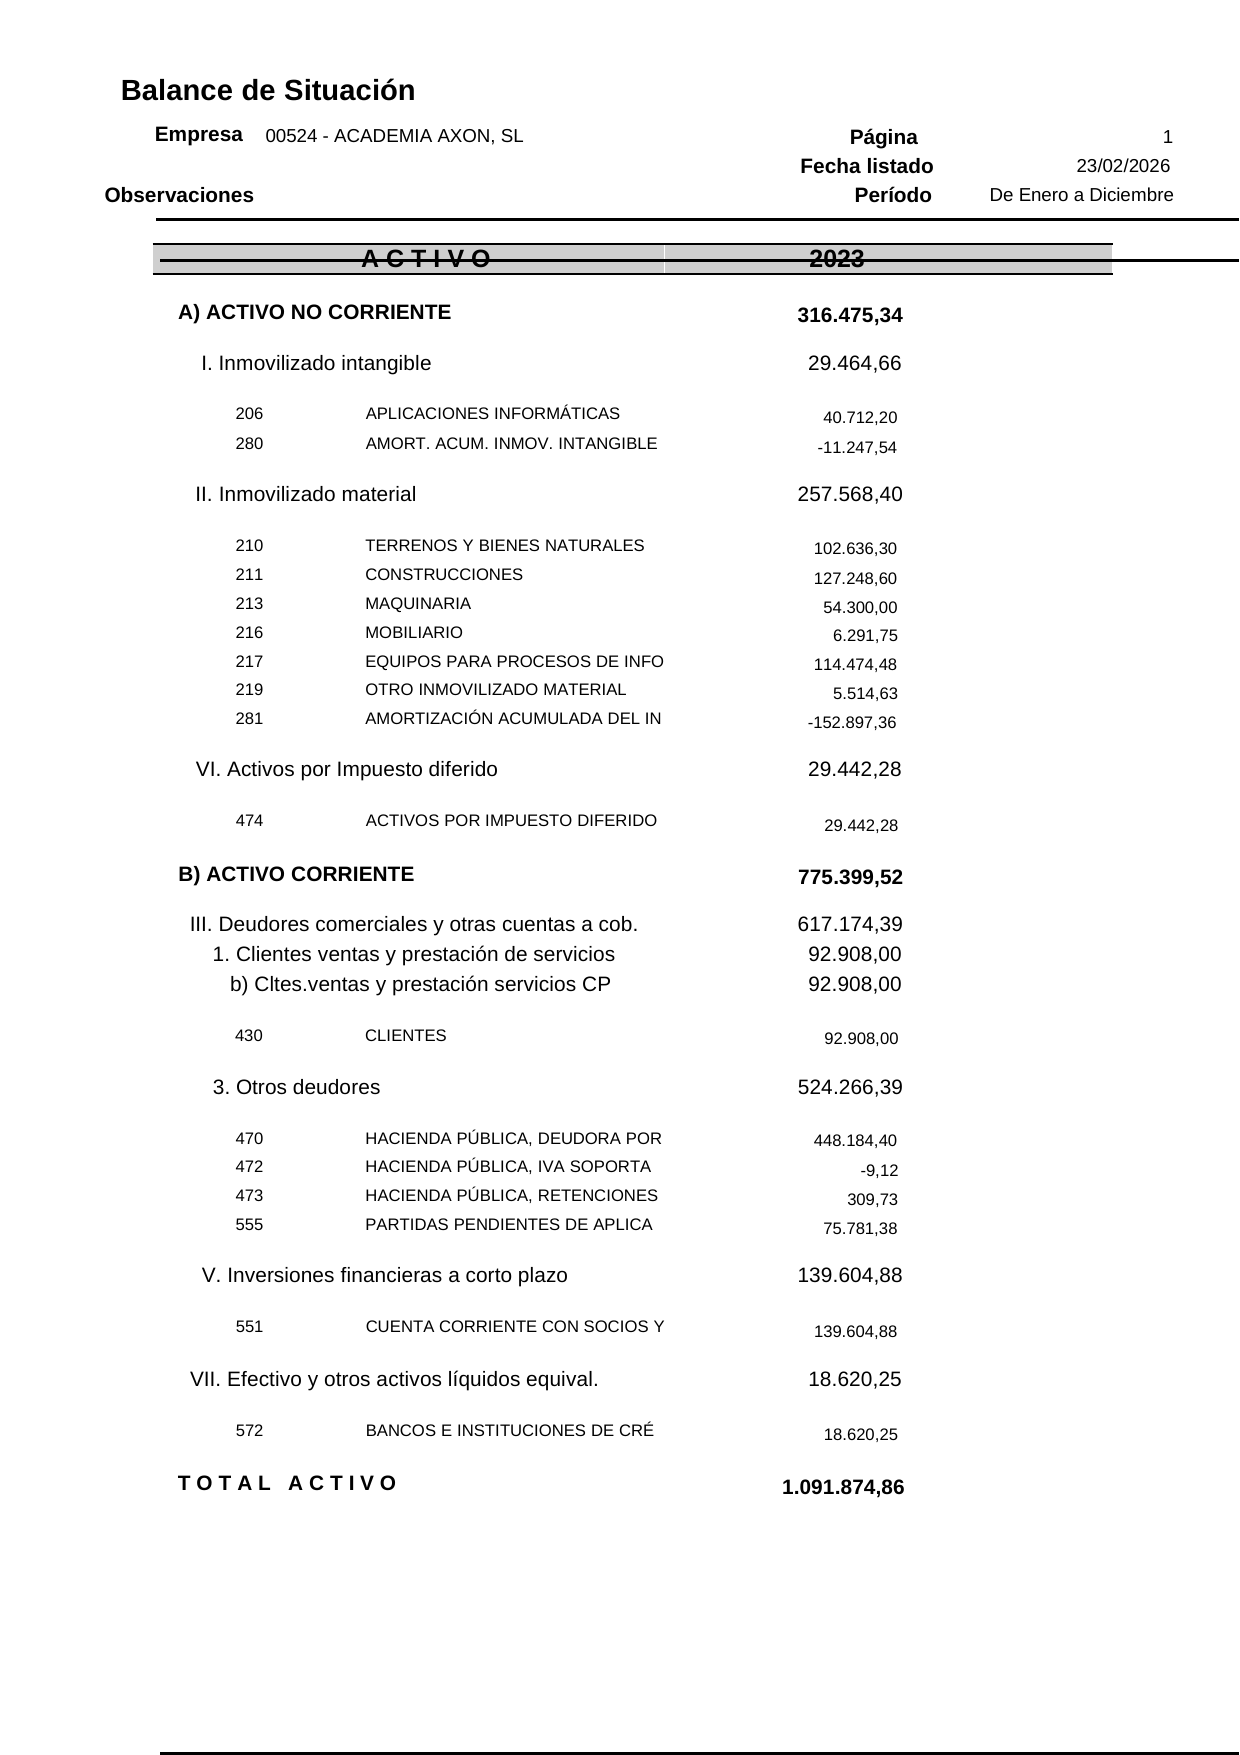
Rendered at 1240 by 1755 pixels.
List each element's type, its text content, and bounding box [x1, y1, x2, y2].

table_cell EQUIPOS PARA PROCESOS DE INFO [314, 649, 736, 678]
text T O T A L A C T I V O 1.091.874,86 [174, 1471, 908, 1498]
text 430 CLIENTES 92.908,00 [232, 1026, 901, 1048]
table_cell 92.908,00 [719, 940, 907, 970]
text 00524 - ACADEMIA AXON, SL [265, 125, 525, 147]
text B) ACTIVO CORRIENTE 775.399,52 [174, 861, 907, 889]
table_cell 5.514,63 [736, 678, 902, 707]
text Empresa [154, 121, 249, 145]
table_cell 257.568,40 [728, 471, 1194, 517]
table_header 470 [231, 1120, 314, 1155]
table_header [884, 245, 938, 259]
table_cell 472 [231, 1155, 314, 1184]
text VII. Efectivo y otros activos líquidos equival. 18.620,25 [186, 1367, 905, 1391]
text VI. Activos por Impuesto diferido 29.442,28 [192, 757, 905, 781]
table_cell -152.897,36 [736, 707, 902, 742]
table_cell b) Cltes.ventas y prestación servicios CP [185, 970, 718, 1006]
table_header 617.174,39 [719, 904, 907, 940]
table_header [665, 262, 765, 273]
table_cell 92.908,00 [719, 970, 907, 1006]
table_cell HACIENDA PÚBLICA, IVA SOPORTA [314, 1155, 738, 1184]
table_cell 216 [231, 620, 314, 649]
text Observaciones Período De Enero a Diciembre [104, 183, 1206, 207]
table_cell -9,12 [738, 1155, 902, 1184]
table_cell I. Inmovilizado intangible [111, 340, 727, 391]
table_cell PARTIDAS PENDIENTES DE APLICA [314, 1213, 738, 1248]
text Fecha listado 23/02/2026 [800, 154, 1206, 178]
table_header [884, 262, 938, 273]
table_cell AMORTIZACIÓN ACUMULADA DEL IN [314, 707, 736, 742]
table_header [938, 245, 1112, 259]
table_header TERRENOS Y BIENES NATURALES [314, 528, 736, 563]
table_header A) ACTIVO NO CORRIENTE [111, 293, 727, 340]
table_cell 219 [231, 678, 314, 707]
table_header 316.475,34 [728, 293, 1194, 340]
table_cell HACIENDA PÚBLICA, RETENCIONES [314, 1184, 738, 1213]
table_cell 309,73 [738, 1184, 902, 1213]
text 474 ACTIVOS POR IMPUESTO DIFERIDO 29.442,28 [236, 811, 1206, 835]
table_cell 6.291,75 [736, 620, 902, 649]
table_cell 29.464,66 [728, 340, 1194, 391]
table_cell 473 [231, 1184, 314, 1213]
table_cell 75.781,38 [738, 1213, 902, 1248]
table_cell 217 [231, 649, 314, 678]
table_cell MAQUINARIA [314, 592, 736, 620]
table_cell 114.474,48 [736, 649, 902, 678]
table_header [938, 262, 1112, 273]
table_cell 40.712,20 [728, 391, 1194, 432]
table_cell 555 [231, 1213, 314, 1248]
table_header 210 [231, 528, 314, 563]
table_header III. Deudores comerciales y otras cuentas a cob. [185, 904, 718, 940]
table_cell MOBILIARIO [314, 620, 736, 649]
table_cell 211 [231, 563, 314, 592]
table_cell CONSTRUCCIONES [314, 563, 736, 592]
table_cell 206 APLICACIONES INFORMÁTICAS [111, 391, 727, 432]
table_cell 213 [231, 592, 314, 620]
text Página 1 [849, 125, 1206, 149]
text 551 CUENTA CORRIENTE CON SOCIOS Y 139.604,88 [236, 1317, 1206, 1341]
table_cell II. Inmovilizado material [111, 471, 727, 517]
table_cell 127.248,60 [736, 563, 902, 592]
text 3. Otros deudores 524.266,39 [209, 1075, 907, 1098]
table_header 2023 [765, 262, 884, 273]
text V. Inversiones financieras a corto plazo 139.604,88 [197, 1263, 907, 1287]
table_header A C T I V O [153, 245, 664, 273]
table_cell 54.300,00 [736, 592, 902, 620]
table_header 2023 [765, 245, 884, 259]
table_cell OTRO INMOVILIZADO MATERIAL [314, 678, 736, 707]
text 572 BANCOS E INSTITUCIONES DE CRÉ 18.620,25 [236, 1421, 1206, 1444]
table_cell 1. Clientes ventas y prestación de servicios [185, 940, 718, 970]
table_header [665, 245, 765, 259]
table_header 448.184,40 [738, 1120, 902, 1155]
table_cell 281 [231, 707, 314, 742]
table_cell -11.247,54 [728, 432, 1194, 471]
table_header 102.636,30 [736, 528, 902, 563]
table_cell 280 AMORT. ACUM. INMOV. INTANGIBLE [111, 432, 727, 471]
table_header HACIENDA PÚBLICA, DEUDORA POR [314, 1120, 738, 1155]
